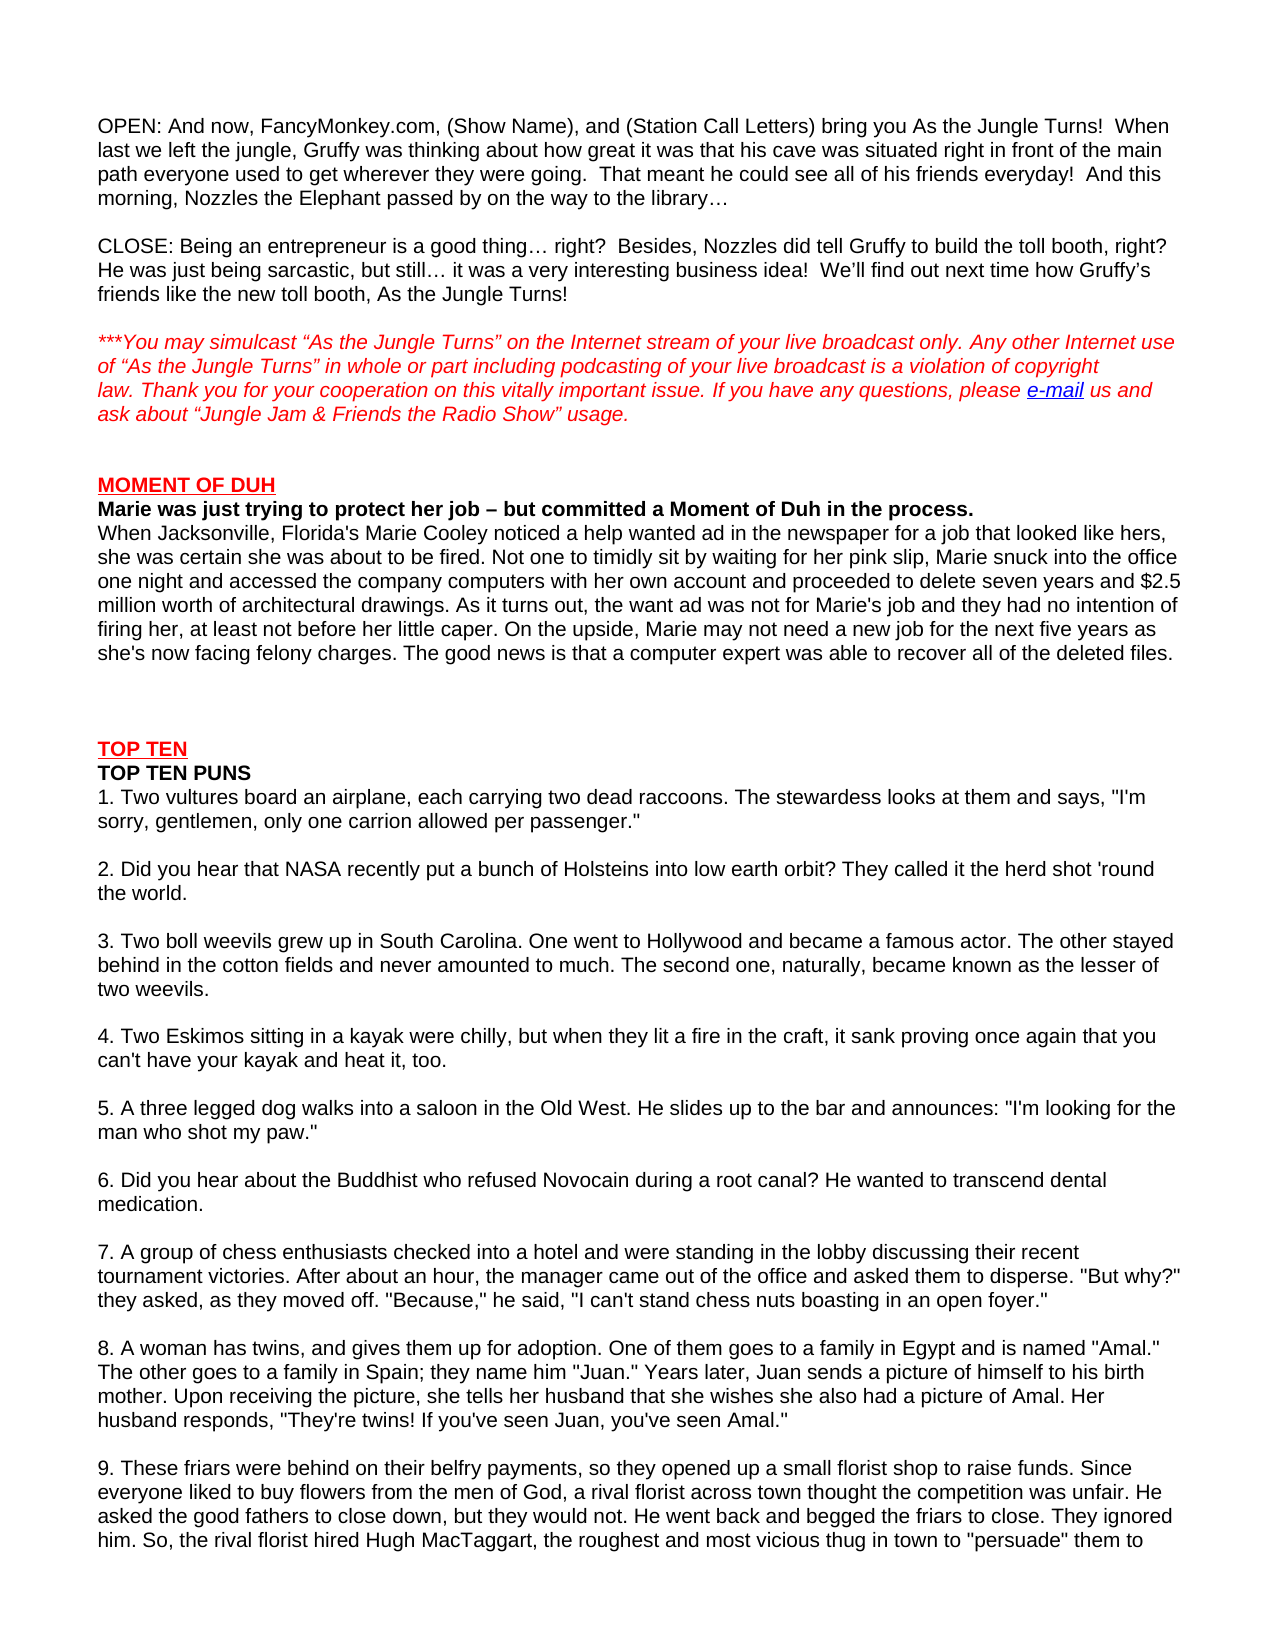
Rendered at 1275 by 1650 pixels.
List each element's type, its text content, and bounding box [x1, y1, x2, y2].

text Marie was just trying to protect her job – but committed a Moment of Duh in the process. [97, 497, 1185, 521]
text When Jacksonville, Florida's Marie Cooley noticed a help wanted ad in the newspaper for a job that looked like hers, she was certain she was about to be fired. Not one to timidly sit by waiting for her pink slip, Marie snuck into the office one night and accessed the company computers with her own account and proceeded to delete seven years and $2.5 million worth of architectural drawings. As it turns out, the want ad was not for Marie's job and they had no intention of firing her, at least not before her little caper. On the upside, Marie may not need a new job for the next five years as she's now facing felony charges. The good news is that a computer expert was able to recover all of the deleted files. [97, 521, 1185, 665]
text MOMENT OF DUH [97, 473, 1185, 497]
text TOP TEN PUNS 1. Two vultures board an airplane, each carrying two dead raccoons. The stewardess looks at them and says, "I'm sorry, gentlemen, only one carrion allowed per passenger." 2. Did you hear that NASA recently put a bunch of Holsteins into low earth orbit? They called it the herd shot 'round the world. 3. Two boll weevils grew up in South Carolina. One went to Hollywood and became a famous actor. The other stayed behind in the cotton fields and never amounted to much. The second one, naturally, became known as the lesser of two weevils. 4. Two Eskimos sitting in a kayak were chilly, but when they lit a fire in the craft, it sank proving once again that you can't have your kayak and heat it, too. 5. A three legged dog walks into a saloon in the Old West. He slides up to the bar and announces: "I'm looking for the man who shot my paw." 6. Did you hear about the Buddhist who refused Novocain during a root canal? He wanted to transcend dental medication. 7. A group of chess enthusiasts checked into a hotel and were standing in the lobby discussing their recent tournament victories. After about an hour, the manager came out of the office and asked them to disperse. "But why?" they asked, as they moved off. "Because," he said, "I can't stand chess nuts boasting in an open foyer." 8. A woman has twins, and gives them up for adoption. One of them goes to a family in Egypt and is named "Amal." The other goes to a family in Spain; they name him "Juan." Years later, Juan sends a picture of himself to his birth mother. Upon receiving the picture, she tells her husband that she wishes she also had a picture of Amal. Her husband responds, "They're twins! If you've seen Juan, you've seen Amal." 9. These friars were behind on their belfry payments, so they opened up a small florist shop to raise funds. Since everyone liked to buy flowers from the men of God, a rival florist across town thought the competition was unfair. He asked the good fathers to close down, but they would not. He went back and begged the friars to close. They ignored him. So, the rival florist hired Hugh MacTaggart, the roughest and most vicious thug in town to "persuade" them to [97, 761, 1185, 1551]
text CLOSE: Being an entrepreneur is a good thing… right? Besides, Nozzles did tell Gruffy to build the toll booth, right? He was just being sarcastic, but still… it was a very interesting business idea! We’ll find out next time how Gruffy’s friends like the new toll booth, As the Jungle Turns! [97, 234, 1185, 306]
text ***You may simulcast “As the Jungle Turns” on the Internet stream of your live broadcast only. Any other Internet use of “As the Jungle Turns” in whole or part including podcasting of your live broadcast is a violation of copyright law. Thank you for your cooperation on this vitally important issue. If you have any questions, please e-mail us and ask about “Jungle Jam & Friends the Radio Show” usage. [97, 329, 1185, 425]
text OPEN: And now, FancyMonkey.com, (Show Name), and (Station Call Letters) bring you As the Jungle Turns! When last we left the jungle, Gruffy was thinking about how great it was that his cave was situated right in front of the main path everyone used to get wherever they were going. That meant he could see all of his friends everyday! And this morning, Nozzles the Elephant passed by on the way to the library… [97, 114, 1185, 210]
text TOP TEN [97, 737, 1185, 761]
